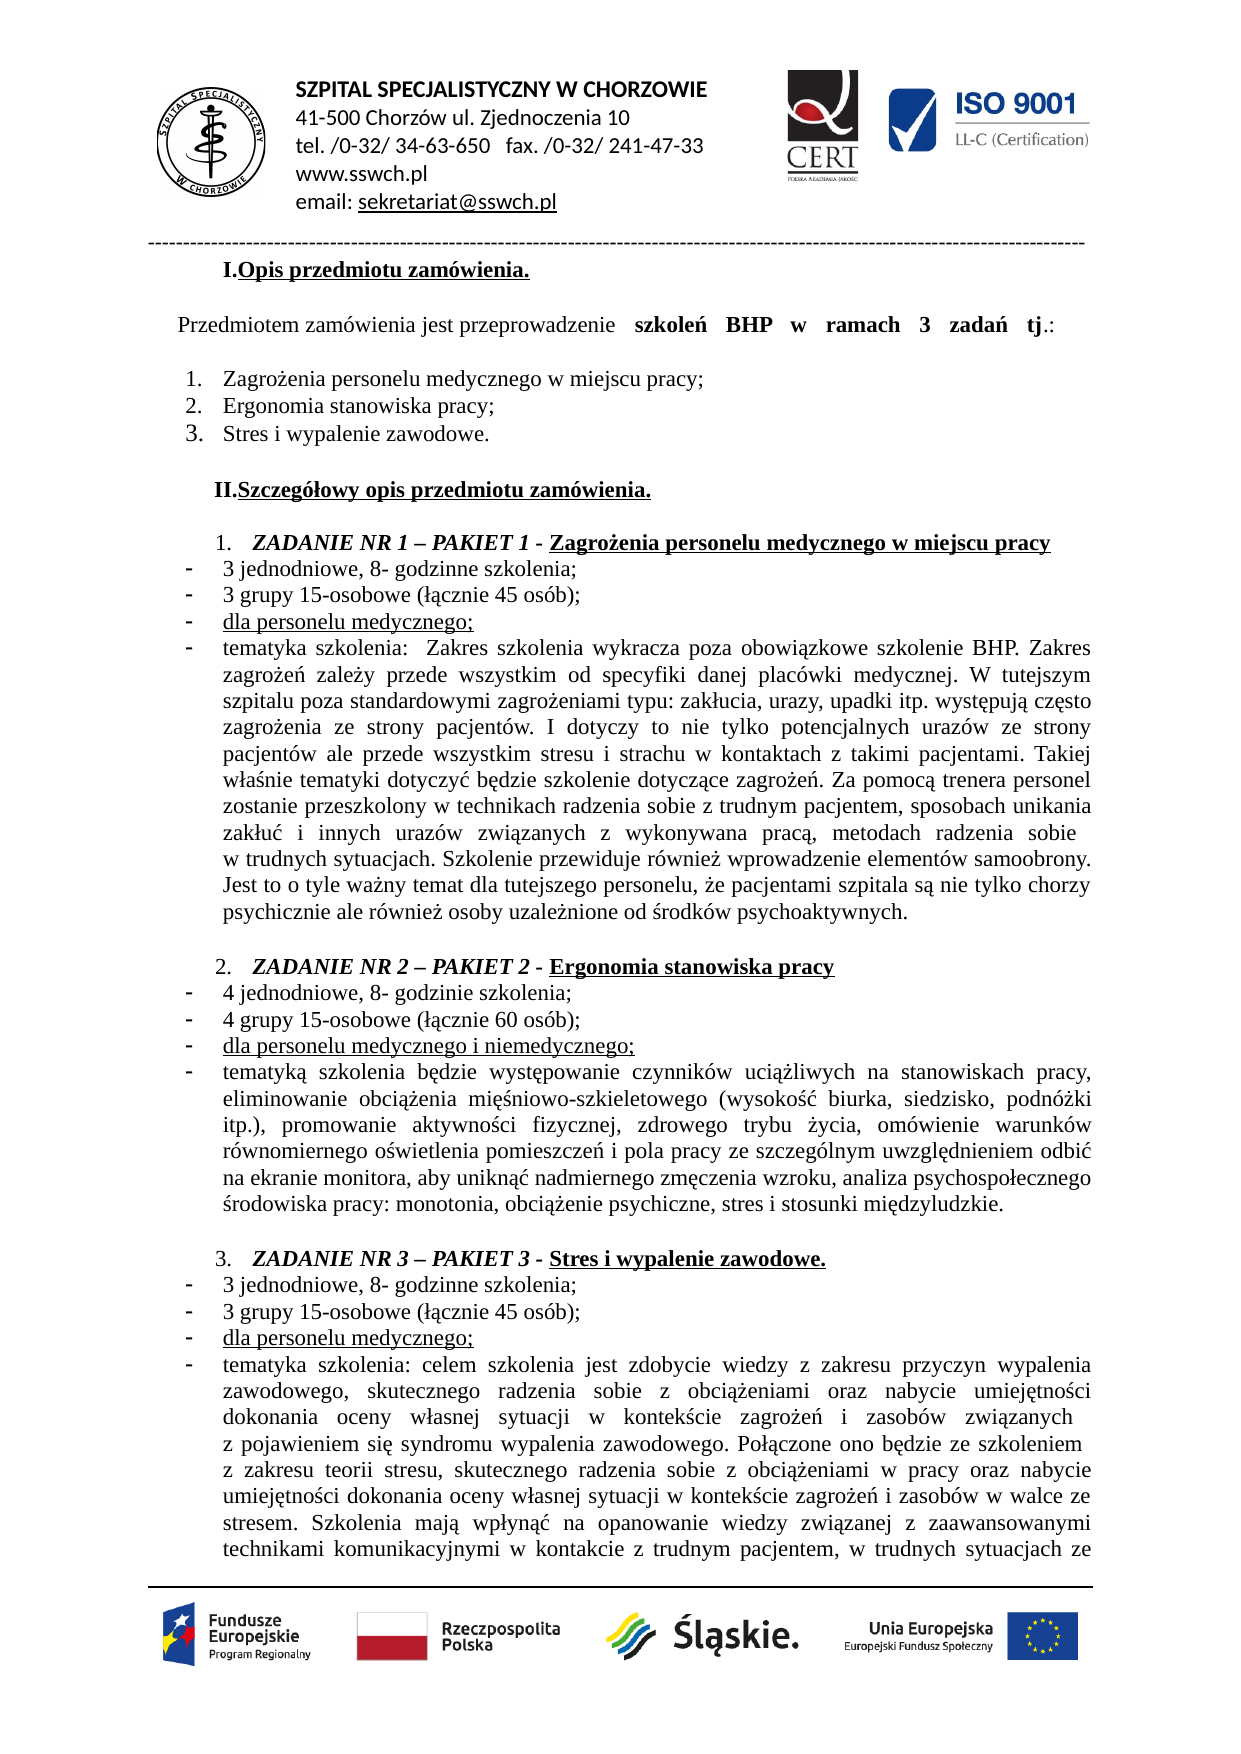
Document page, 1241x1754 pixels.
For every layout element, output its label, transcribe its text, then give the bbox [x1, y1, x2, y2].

list tematyka szkolenia: Zakres szkolenia wykracza poza obowiązkowe szkolenie BHP. Zakres zagrożeń zależy przede wszystkim od specyfiki danej placówki medycznej. W tutejszym szpitalu poza standardowymi zagrożeniami typu: zakłucia, urazy, upadki itp. występują często zagrożenia ze strony pacjentów. I dotyczy to nie tylko potencjalnych urazów ze strony pacjentów ale przede wszystkim stresu i strachu w kontaktach z takimi pacjentami. Takiej właśnie tematyki dotyczyć będzie szkolenie dotyczące zagrożeń. Za pomocą trenera personel zostanie przeszkolony w technikach radzenia sobie z trudnym pacjentem, sposobach unikania zakłuć i innych urazów związanych z wykonywana pracą, metodach radzenia sobie w trudnych sytuacjach. Szkolenie przewiduje również wprowadzenie elementów samoobrony. Jest to o tyle ważny temat dla tutejszego personelu, że pacjentami szpitala są nie tylko chorzy psychicznie ale również osoby uzależnione od środków psychoaktywnych. [185, 634, 1093, 924]
list 3 grupy 15-osobowe (łącznie 45 osób); [185, 582, 1093, 608]
list Ergonomia stanowiska pracy; [185, 392, 1093, 418]
list tematyka szkolenia: celem szkolenia jest zdobycie wiedzy z zakresu przyczyn wypalenia zawodowego, skutecznego radzenia sobie z obciążeniami oraz nabycie umiejętności dokonania oceny własnej sytuacji w kontekście zagrożeń i zasobów związanych z pojawieniem się syndromu wypalenia zawodowego. Połączone ono będzie ze szkoleniem z zakresu teorii stresu, skutecznego radzenia sobie z obciążeniami w pracy oraz nabycie umiejętności dokonania oceny własnej sytuacji w kontekście zagrożeń i zasobów w walce ze stresem. Szkolenia mają wpłynąć na opanowanie wiedzy związanej z zaawansowanymi technikami komunikacyjnymi w kontakcie z trudnym pacjentem, w trudnych sytuacjach ze [185, 1351, 1093, 1561]
list dla personelu medycznego; [185, 608, 1093, 634]
list 3 grupy 15-osobowe (łącznie 45 osób); [185, 1298, 1093, 1324]
list 4 jednodniowe, 8- godzinie szkolenia; [185, 979, 1093, 1006]
list 3 jednodniowe, 8- godzinne szkolenia; [185, 555, 1093, 582]
list tematyką szkolenia będzie występowanie czynników uciążliwych na stanowiskach pracy, eliminowanie obciążenia mięśniowo-szkieletowego (wysokość biurka, siedzisko, podnóżki itp.), promowanie aktywności fizycznej, zdrowego trybu życia, omówienie warunków równomiernego oświetlenia pomieszczeń i pola pracy ze szczególnym uwzględnieniem odbić na ekranie monitora, aby uniknąć nadmiernego zmęczenia wzroku, analiza psychospołecznego środowiska pracy: monotonia, obciążenie psychiczne, stres i stosunki międzyludzkie. [185, 1058, 1093, 1216]
list ZADANIE NR 3 – PAKIET 3 - Stres i wypalenie zawodowe. [215, 1245, 1093, 1272]
list 4 grupy 15-osobowe (łącznie 60 osób); [185, 1006, 1093, 1032]
list ZADANIE NR 2 – PAKIET 2 - Ergonomia stanowiska pracy [215, 953, 1093, 979]
list Opis przedmiotu zamówienia. [200, 256, 1093, 282]
list ZADANIE NR 1 – PAKIET 1 - Zagrożenia personelu medycznego w miejscu pracy [215, 529, 1093, 555]
list Stres i wypalenie zawodowe. [185, 418, 1093, 447]
list dla personelu medycznego i niemedycznego; [185, 1032, 1093, 1058]
list Przedmiotem zamówienia jest przeprowadzenie szkoleń BHP w ramach 3 zadań tj.: [177, 311, 1093, 366]
list dla personelu medycznego; [185, 1324, 1093, 1351]
list Zagrożenia personelu medycznego w miejscu pracy; [185, 366, 1093, 392]
list Szczegółowy opis przedmiotu zamówienia. [200, 476, 1093, 529]
list 3 jednodniowe, 8- godzinne szkolenia; [185, 1272, 1093, 1298]
